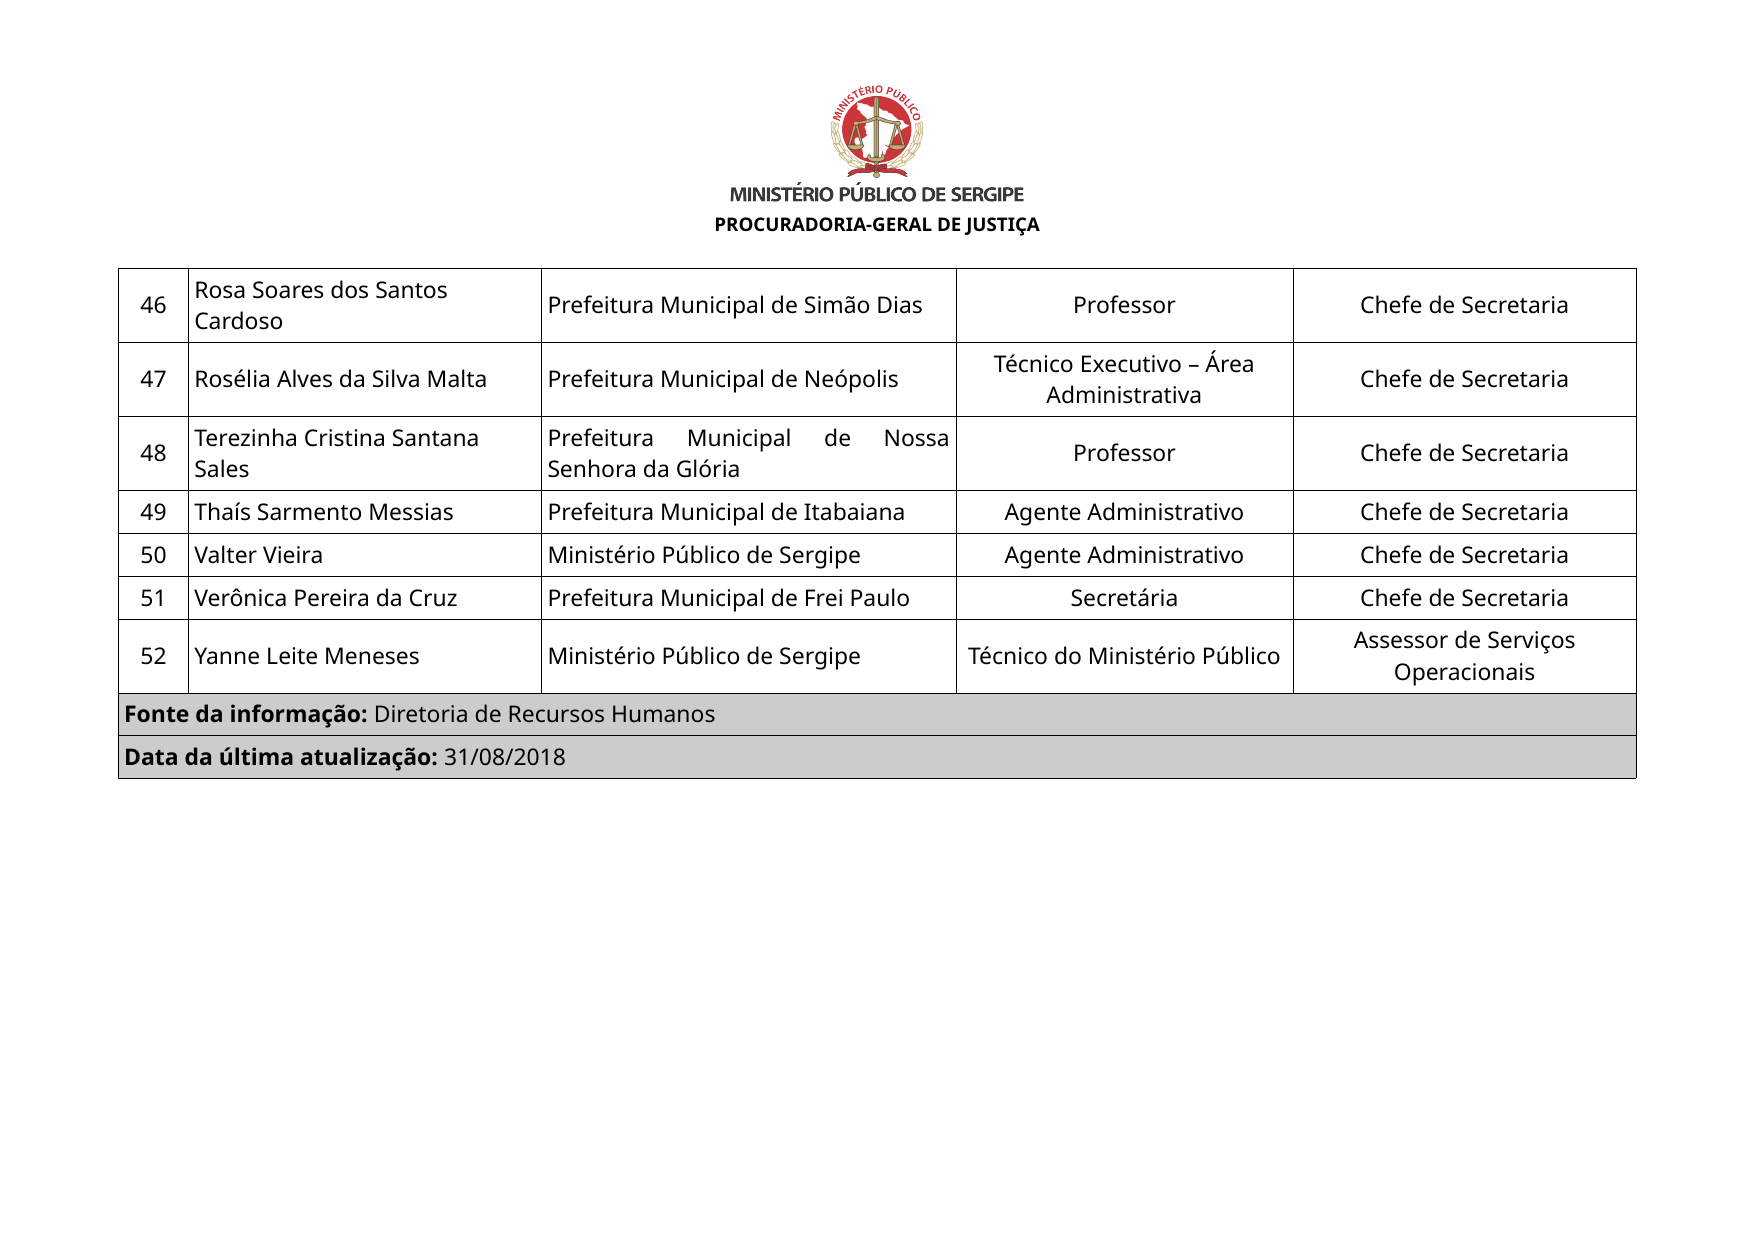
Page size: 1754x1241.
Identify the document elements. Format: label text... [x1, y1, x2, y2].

table_cell 49 [119, 491, 188, 533]
table_cell 51 [119, 577, 188, 618]
table_cell Thaís Sarmento Messias [189, 491, 541, 533]
table_cell Técnico do Ministério Público [957, 620, 1293, 692]
table_cell Fonte da informação: Diretoria de Recursos Humanos [119, 694, 1636, 735]
table_cell Ministério Público de Sergipe [542, 620, 956, 692]
table_cell Valter Vieira [189, 534, 541, 576]
table_cell Prefeitura Municipal de Neópolis [542, 343, 956, 416]
table_cell Professor [957, 417, 1293, 490]
table_cell 52 [119, 620, 188, 692]
table_cell Verônica Pereira da Cruz [189, 577, 541, 618]
table_cell Chefe de Secretaria [1294, 534, 1636, 576]
table_cell Chefe de Secretaria [1294, 269, 1636, 342]
table_cell Chefe de Secretaria [1294, 417, 1636, 490]
table_cell Prefeitura Municipal de Itabaiana [542, 491, 956, 533]
table_cell 47 [119, 343, 188, 416]
table_cell Prefeitura Municipal de Frei Paulo [542, 577, 956, 618]
table_cell Prefeitura Municipal de Simão Dias [542, 269, 956, 342]
table_cell Chefe de Secretaria [1294, 491, 1636, 533]
table_cell Yanne Leite Meneses [189, 620, 541, 692]
table_cell Chefe de Secretaria [1294, 577, 1636, 618]
table_cell Chefe de Secretaria [1294, 343, 1636, 416]
table_cell Professor [957, 269, 1293, 342]
table_cell Rosa Soares dos Santos Cardoso [189, 269, 541, 342]
table_cell Agente Administrativo [957, 491, 1293, 533]
table_cell Agente Administrativo [957, 534, 1293, 576]
table_cell Data da última atualização: 31/08/2018 [119, 736, 1636, 778]
picture [730, 85, 1024, 204]
table_cell 46 [119, 269, 188, 342]
table_cell Técnico Executivo – Área Administrativa [957, 343, 1293, 416]
table_cell Assessor de Serviços Operacionais [1294, 620, 1636, 692]
table_cell Rosélia Alves da Silva Malta [189, 343, 541, 416]
table_cell Terezinha Cristina Santana Sales [189, 417, 541, 490]
table_cell 50 [119, 534, 188, 576]
table_cell Prefeitura Municipal de Nossa Senhora da Glória [542, 417, 956, 490]
table_cell Secretária [957, 577, 1293, 618]
table_cell Ministério Público de Sergipe [542, 534, 956, 576]
table_cell 48 [119, 417, 188, 490]
